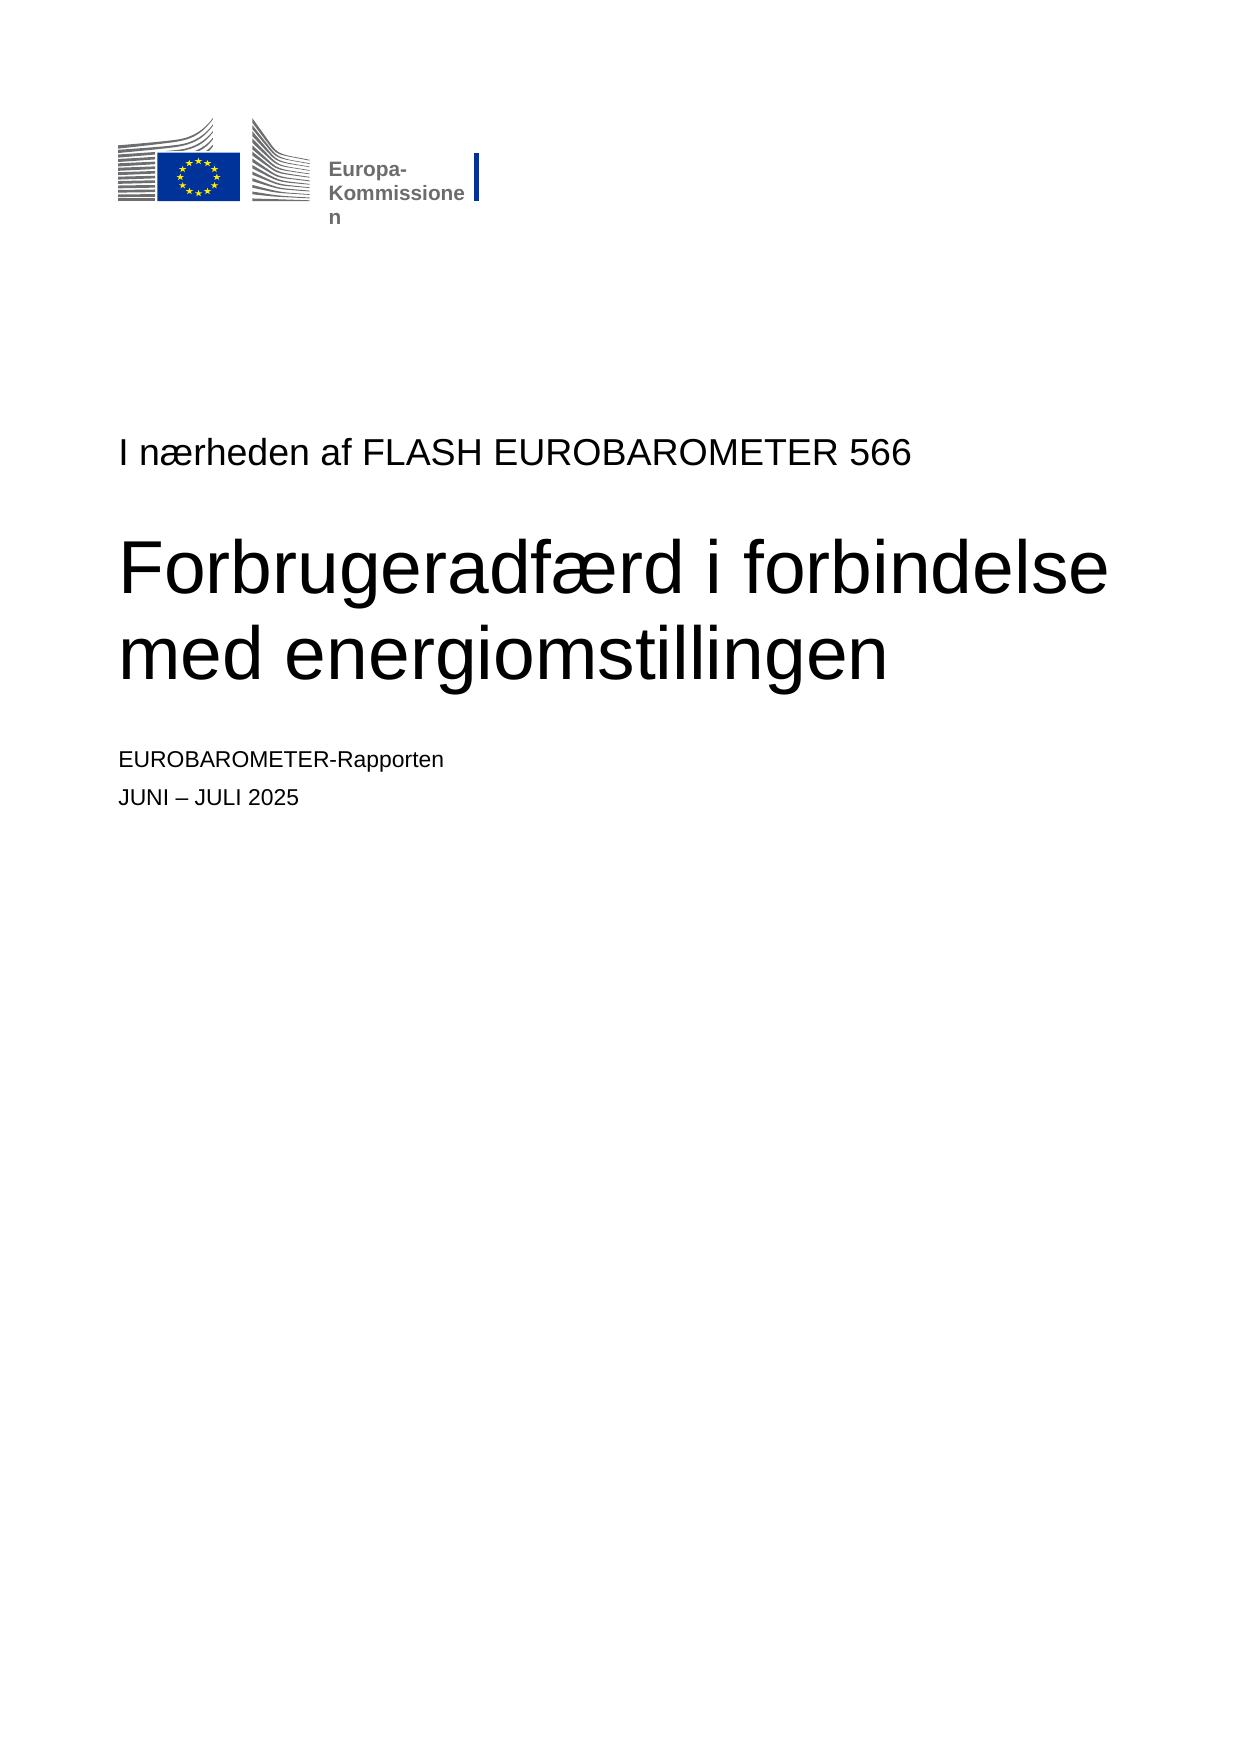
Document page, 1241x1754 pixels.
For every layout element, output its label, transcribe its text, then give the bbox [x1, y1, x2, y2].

text Forbrugeradfærd i forbindelse med energiomstillingen [118, 523, 1122, 696]
text I nærheden af FLASH EUROBAROMETER 566 [118, 430, 1122, 473]
text EUROBAROMETER-Rapporten [118, 746, 1122, 772]
text JUNI – JULI 2025 [118, 784, 1122, 810]
